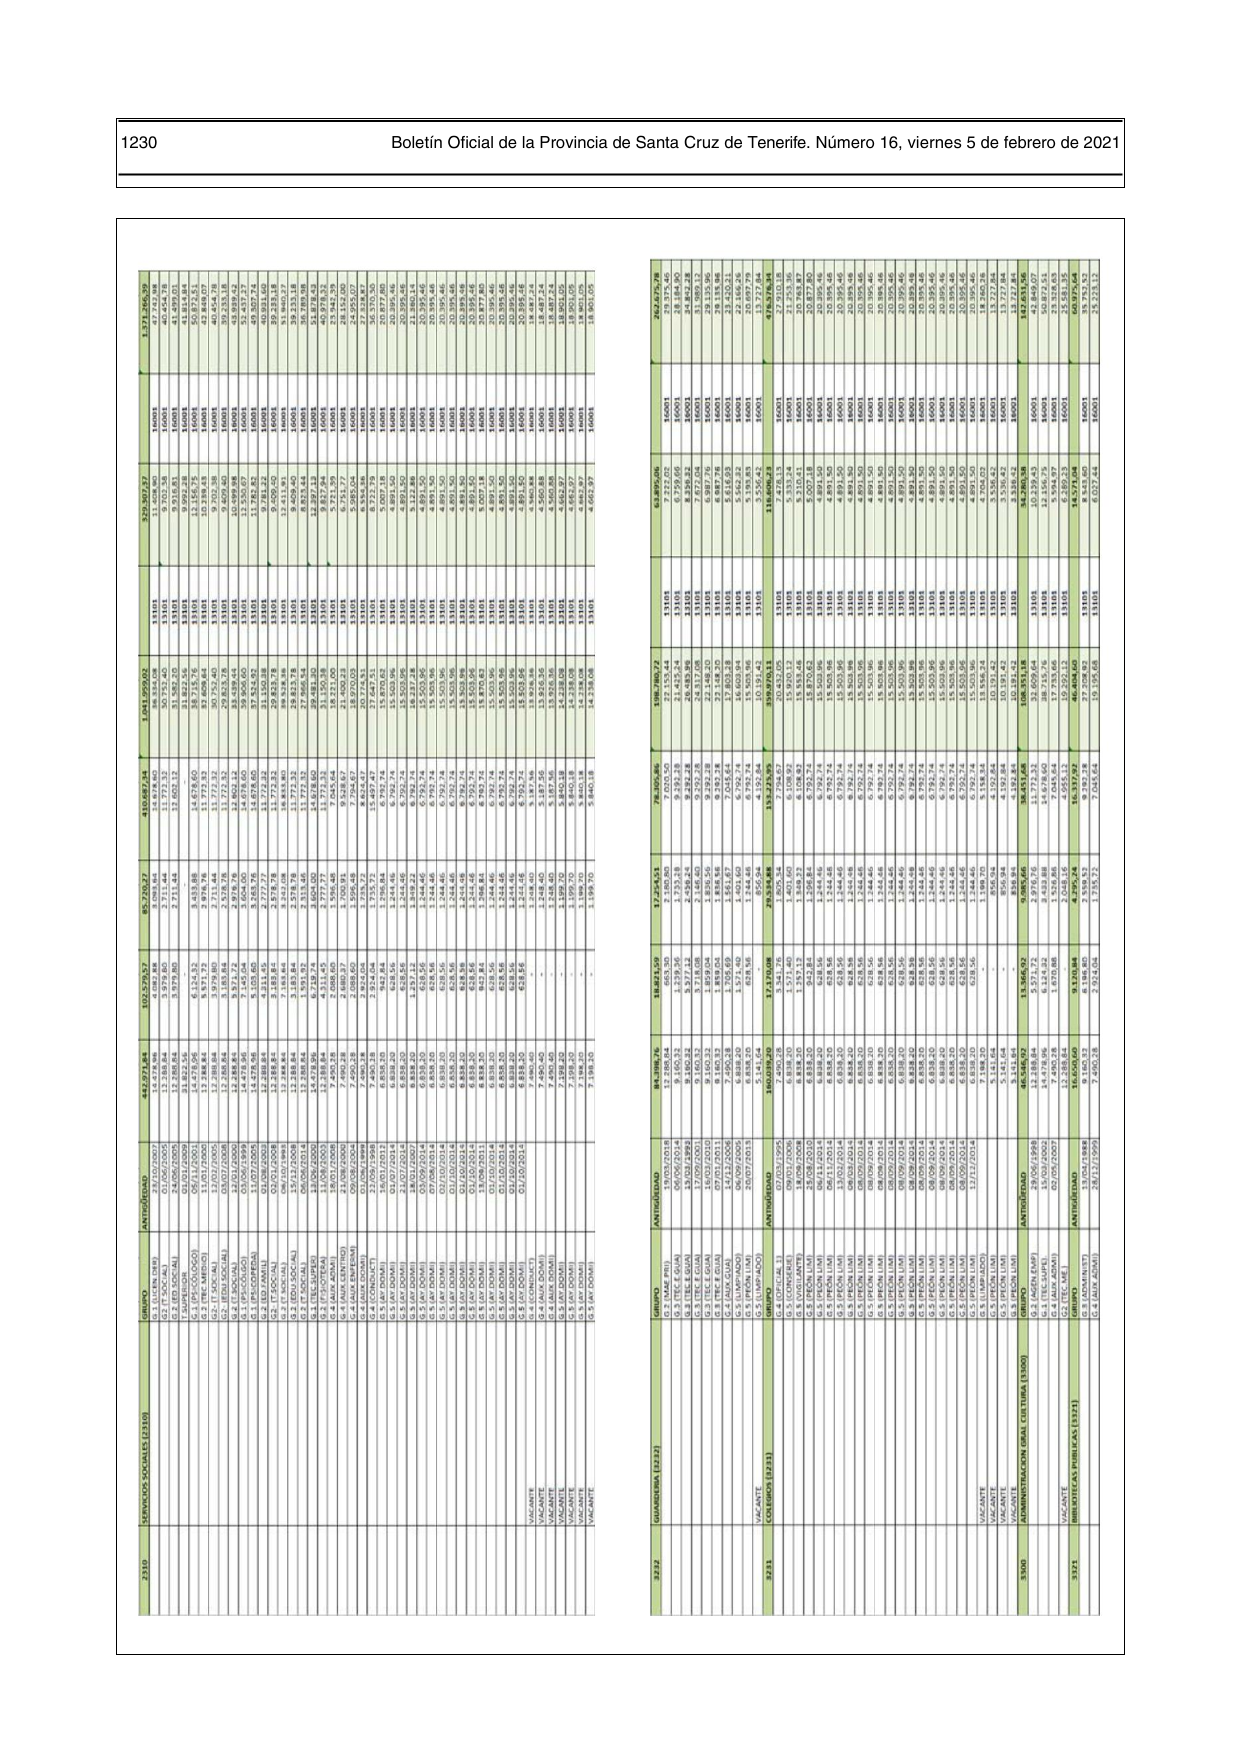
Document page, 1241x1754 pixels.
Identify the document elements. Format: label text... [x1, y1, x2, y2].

picture [117, 119, 1124, 187]
picture [117, 219, 1124, 1654]
text 1230 [120, 133, 182, 153]
text Boletín Oficial de la Provincia de Santa Cruz de Tenerife. Número 16, viernes 5 de febrero de 2021 [391, 133, 1143, 153]
